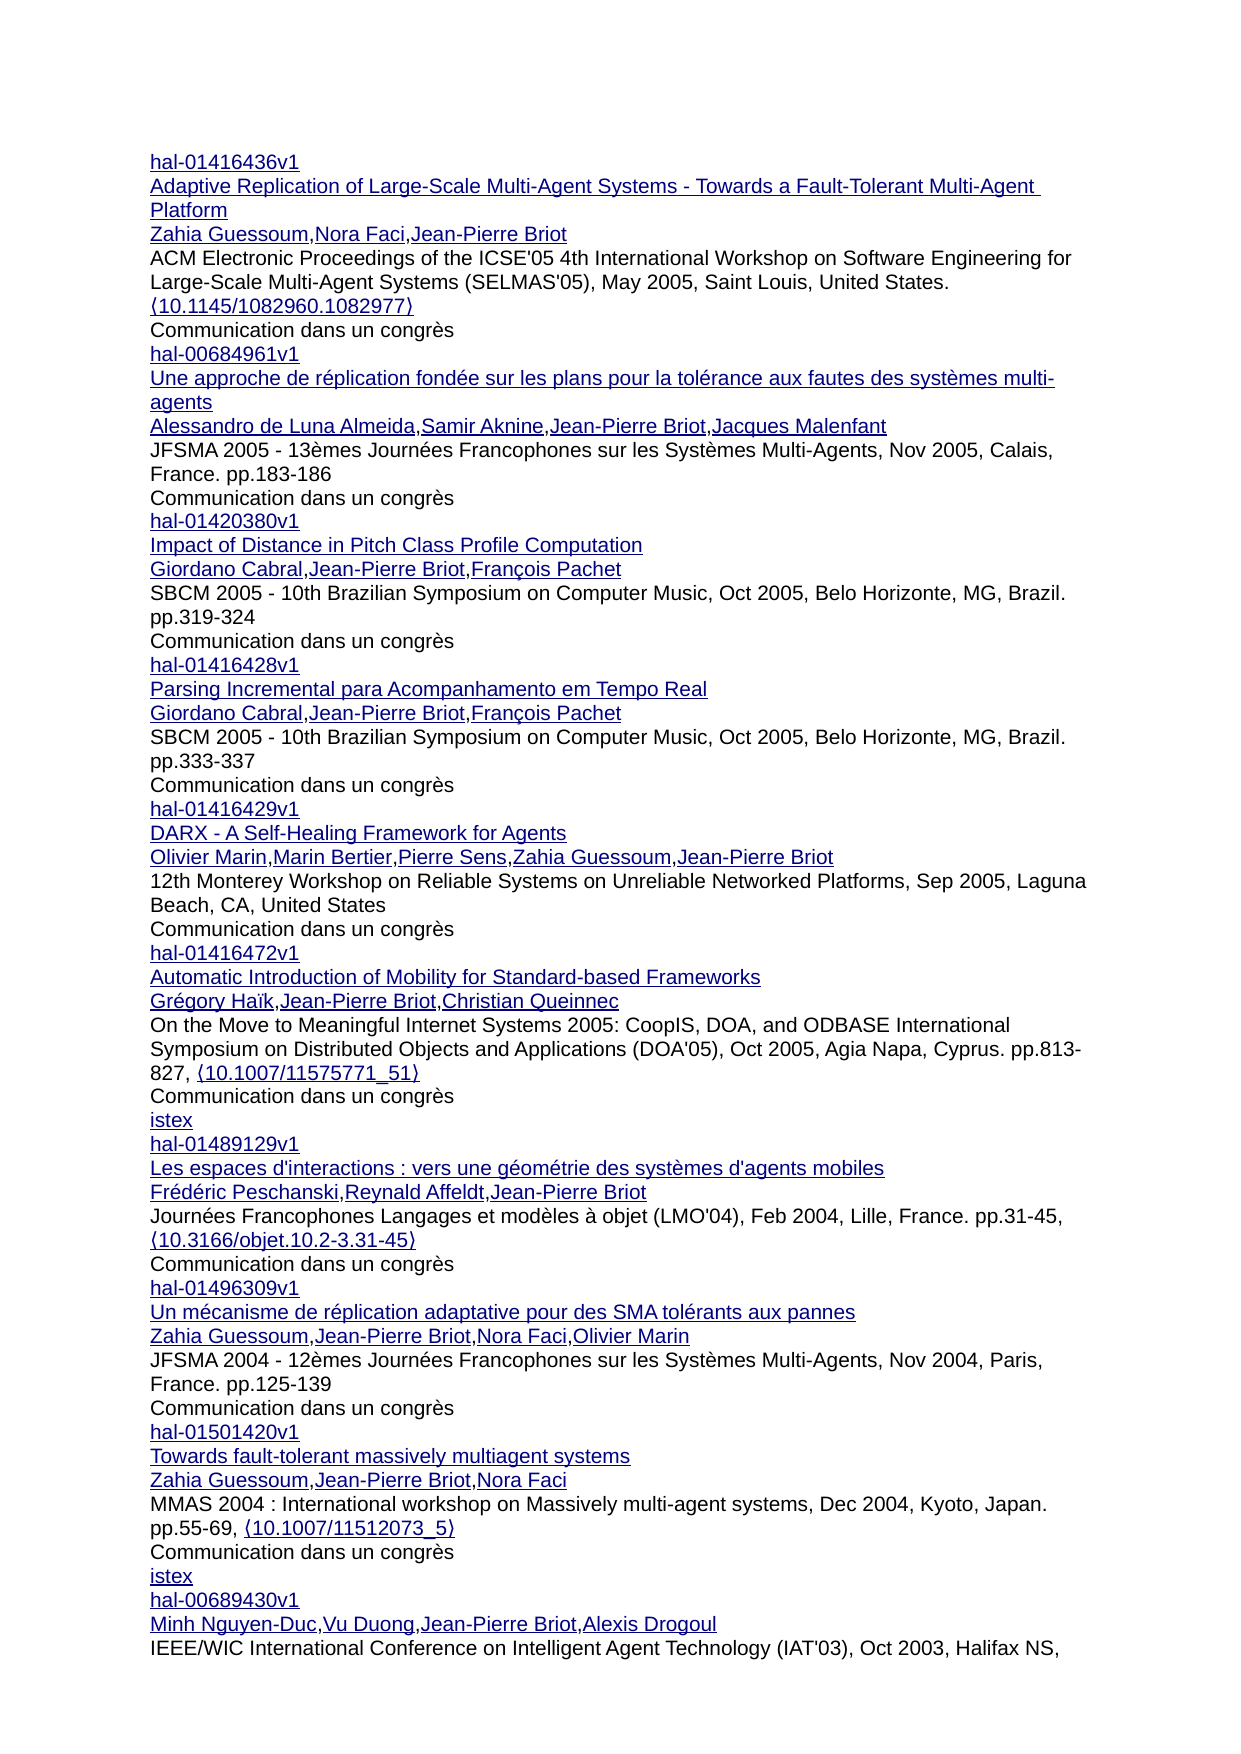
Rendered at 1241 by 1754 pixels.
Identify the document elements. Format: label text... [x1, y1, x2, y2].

table_cell hal-01416436v1 [150, 150, 1090, 174]
table_cell Adaptive Replication of Large-Scale Multi-Agent Systems - Towards a Fault-Tolerant Multi-Agent Platform Zahia Guessoum,Nora Faci,Jean-Pierre Briot ACM Electronic Proceedings of the ICSE'05 4th International Workshop on Software Engineering for Large-Scale Multi-Agent Systems (SELMAS'05), May 2005, Saint Louis, United States. ⟨10.1145/1082960.1082977⟩ Communication dans un congrès hal-00684961v1 [150, 174, 1090, 366]
table_cell Une approche de réplication fondée sur les plans pour la tolérance aux fautes des systèmes multi-agents Alessandro de Luna Almeida,Samir Aknine,Jean-Pierre Briot,Jacques Malenfant JFSMA 2005 - 13èmes Journées Francophones sur les Systèmes Multi-Agents, Nov 2005, Calais, France. pp.183-186 Communication dans un congrès hal-01420380v1 [150, 366, 1090, 533]
table_cell An Application of Multi-Agent Coordination Techniques in Air Traffic Management Minh Nguyen-Duc,Vu Duong,Jean-Pierre Briot,Alexis Drogoul IEEE/WIC International Conference on Intelligent Agent Technology (IAT'03), Oct 2003, Halifax NS, Canada. pp.622-625, ⟨10.1109/IAT.2003.1241159⟩ Communication dans un congrès hal-01529395v1 [150, 1611, 1090, 1659]
table_cell Parsing Incremental para Acompanhamento em Tempo Real Giordano Cabral,Jean-Pierre Briot,François Pachet SBCM 2005 - 10th Brazilian Symposium on Computer Music, Oct 2005, Belo Horizonte, MG, Brazil. pp.333-337 Communication dans un congrès hal-01416429v1 [150, 677, 1090, 821]
table_cell DARX - A Self-Healing Framework for Agents Olivier Marin,Marin Bertier,Pierre Sens,Zahia Guessoum,Jean-Pierre Briot 12th Monterey Workshop on Reliable Systems on Unreliable Networked Platforms, Sep 2005, Laguna Beach, CA, United States Communication dans un congrès hal-01416472v1 [150, 821, 1090, 964]
table_cell Automatic Introduction of Mobility for Standard-based Frameworks Grégory Haïk,Jean-Pierre Briot,Christian Queinnec On the Move to Meaningful Internet Systems 2005: CoopIS, DOA, and ODBASE International Symposium on Distributed Objects and Applications (DOA'05), Oct 2005, Agia Napa, Cyprus. pp.813-827, ⟨10.1007/11575771_51⟩ Communication dans un congrès istex hal-01489129v1 [150, 965, 1090, 1156]
table_cell Towards fault-tolerant massively multiagent systems Zahia Guessoum,Jean-Pierre Briot,Nora Faci MMAS 2004 : International workshop on Massively multi-agent systems, Dec 2004, Kyoto, Japan. pp.55-69, ⟨10.1007/11512073_5⟩ Communication dans un congrès istex hal-00689430v1 [150, 1444, 1090, 1611]
table_cell Les espaces d'interactions : vers une géométrie des systèmes d'agents mobiles Frédéric Peschanski,Reynald Affeldt,Jean-Pierre Briot Journées Francophones Langages et modèles à objet (LMO'04), Feb 2004, Lille, France. pp.31-45, ⟨10.3166/objet.10.2-3.31-45⟩ Communication dans un congrès hal-01496309v1 [150, 1156, 1090, 1300]
table_cell Impact of Distance in Pitch Class Profile Computation Giordano Cabral,Jean-Pierre Briot,François Pachet SBCM 2005 - 10th Brazilian Symposium on Computer Music, Oct 2005, Belo Horizonte, MG, Brazil. pp.319-324 Communication dans un congrès hal-01416428v1 [150, 533, 1090, 677]
table_cell Un mécanisme de réplication adaptative pour des SMA tolérants aux pannes Zahia Guessoum,Jean-Pierre Briot,Nora Faci,Olivier Marin JFSMA 2004 - 12èmes Journées Francophones sur les Systèmes Multi-Agents, Nov 2004, Paris, France. pp.125-139 Communication dans un congrès hal-01501420v1 [150, 1300, 1090, 1444]
